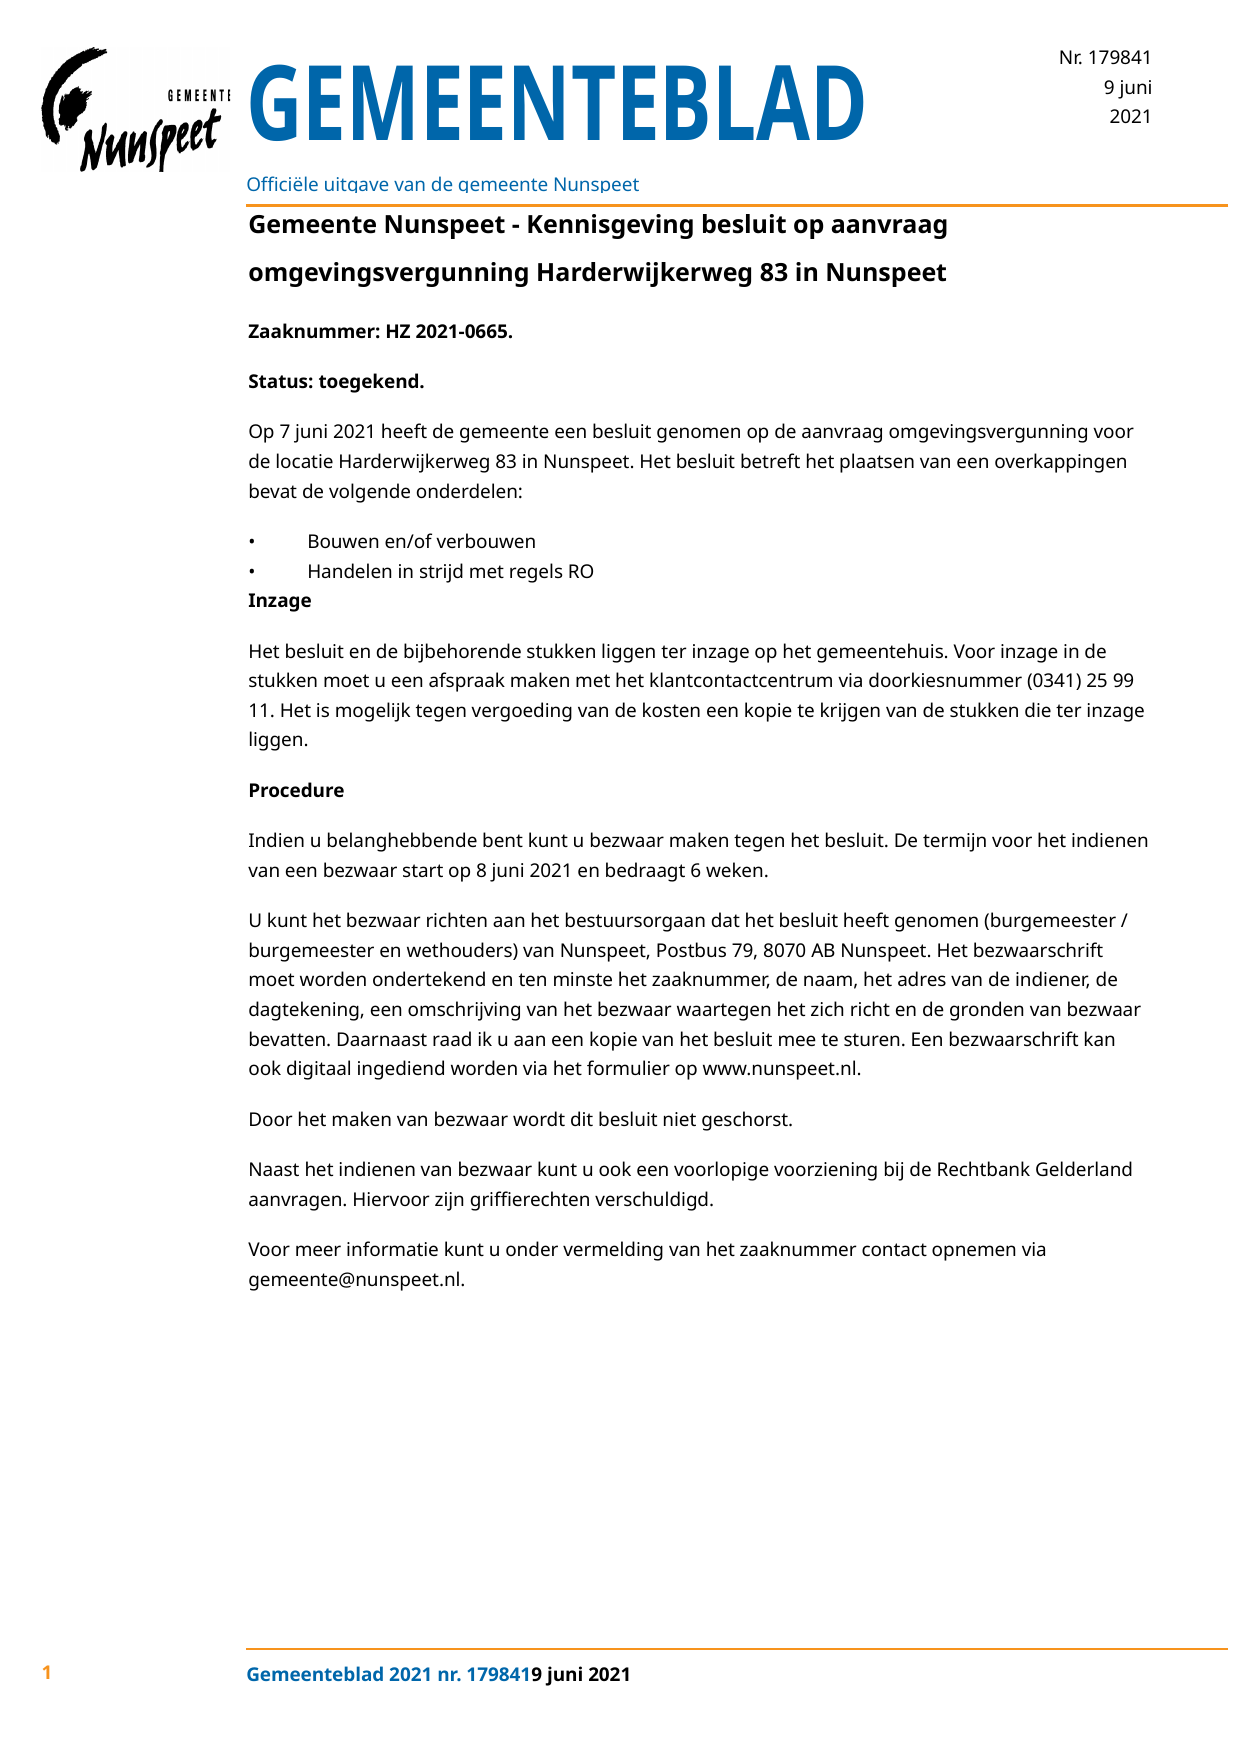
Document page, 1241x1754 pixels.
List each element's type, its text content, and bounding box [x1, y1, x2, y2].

text Inzage [248, 587, 1152, 613]
text Naast het indienen van bezwaar kunt u ook een voorlopige voorziening bij de Rechtbank Gelderland aanvragen. Hiervoor zijn griffierechten verschuldigd. [248, 1156, 1152, 1212]
text Zaaknummer: HZ 2021-0665. [248, 318, 1152, 344]
text Door het maken van bezwaar wordt dit besluit niet geschorst. [248, 1106, 1152, 1132]
text Status: toegekend. [248, 368, 1152, 394]
text Gemeente Nunspeet - Kennisgeving besluit op aanvraag omgevingsvergunning Harderwijkerweg 83 in Nunspeet [248, 207, 1152, 288]
list Handelen in strijd met regels RO [248, 558, 1152, 584]
text U kunt het bezwaar richten aan het bestuursorgaan dat het besluit heeft genomen (burgemeester / burgemeester en wethouders) van Nunspeet, Postbus 79, 8070 AB Nunspeet. Het bezwaarschrift moet worden ondertekend en ten minste het zaaknummer, de naam, het adres van de indiener, de dagtekening, een omschrijving van het bezwaar waartegen het zich richt en de gronden van bezwaar bevatten. Daarnaast raad ik u aan een kopie van het besluit mee te sturen. Een bezwaarschrift kan ook digitaal ingediend worden via het formulier op www.nunspeet.nl. [248, 907, 1152, 1081]
text Op 7 juni 2021 heeft de gemeente een besluit genomen op de aanvraag omgevingsvergunning voor de locatie Harderwijkerweg 83 in Nunspeet. Het besluit betreft het plaatsen van een overkappingen bevat de volgende onderdelen: [248, 419, 1152, 504]
text Procedure [248, 777, 1152, 803]
text Voor meer informatie kunt u onder vermelding van het zaaknummer contact opnemen via gemeente@nunspeet.nl. [248, 1236, 1152, 1292]
picture [41, 47, 231, 172]
list Bouwen en/of verbouwen [248, 528, 1152, 554]
text Indien u belanghebbende bent kunt u bezwaar maken tegen het besluit. De termijn voor het indienen van een bezwaar start op 8 juni 2021 en bedraagt 6 weken. [248, 827, 1152, 883]
text Het besluit en de bijbehorende stukken liggen ter inzage op het gemeentehuis. Voor inzage in de stukken moet u een afspraak maken met het klantcontactcentrum via doorkiesnummer (0341) 25 99 11. Het is mogelijk tegen vergoeding van de kosten een kopie te krijgen van de stukken die ter inzage liggen. [248, 638, 1152, 752]
